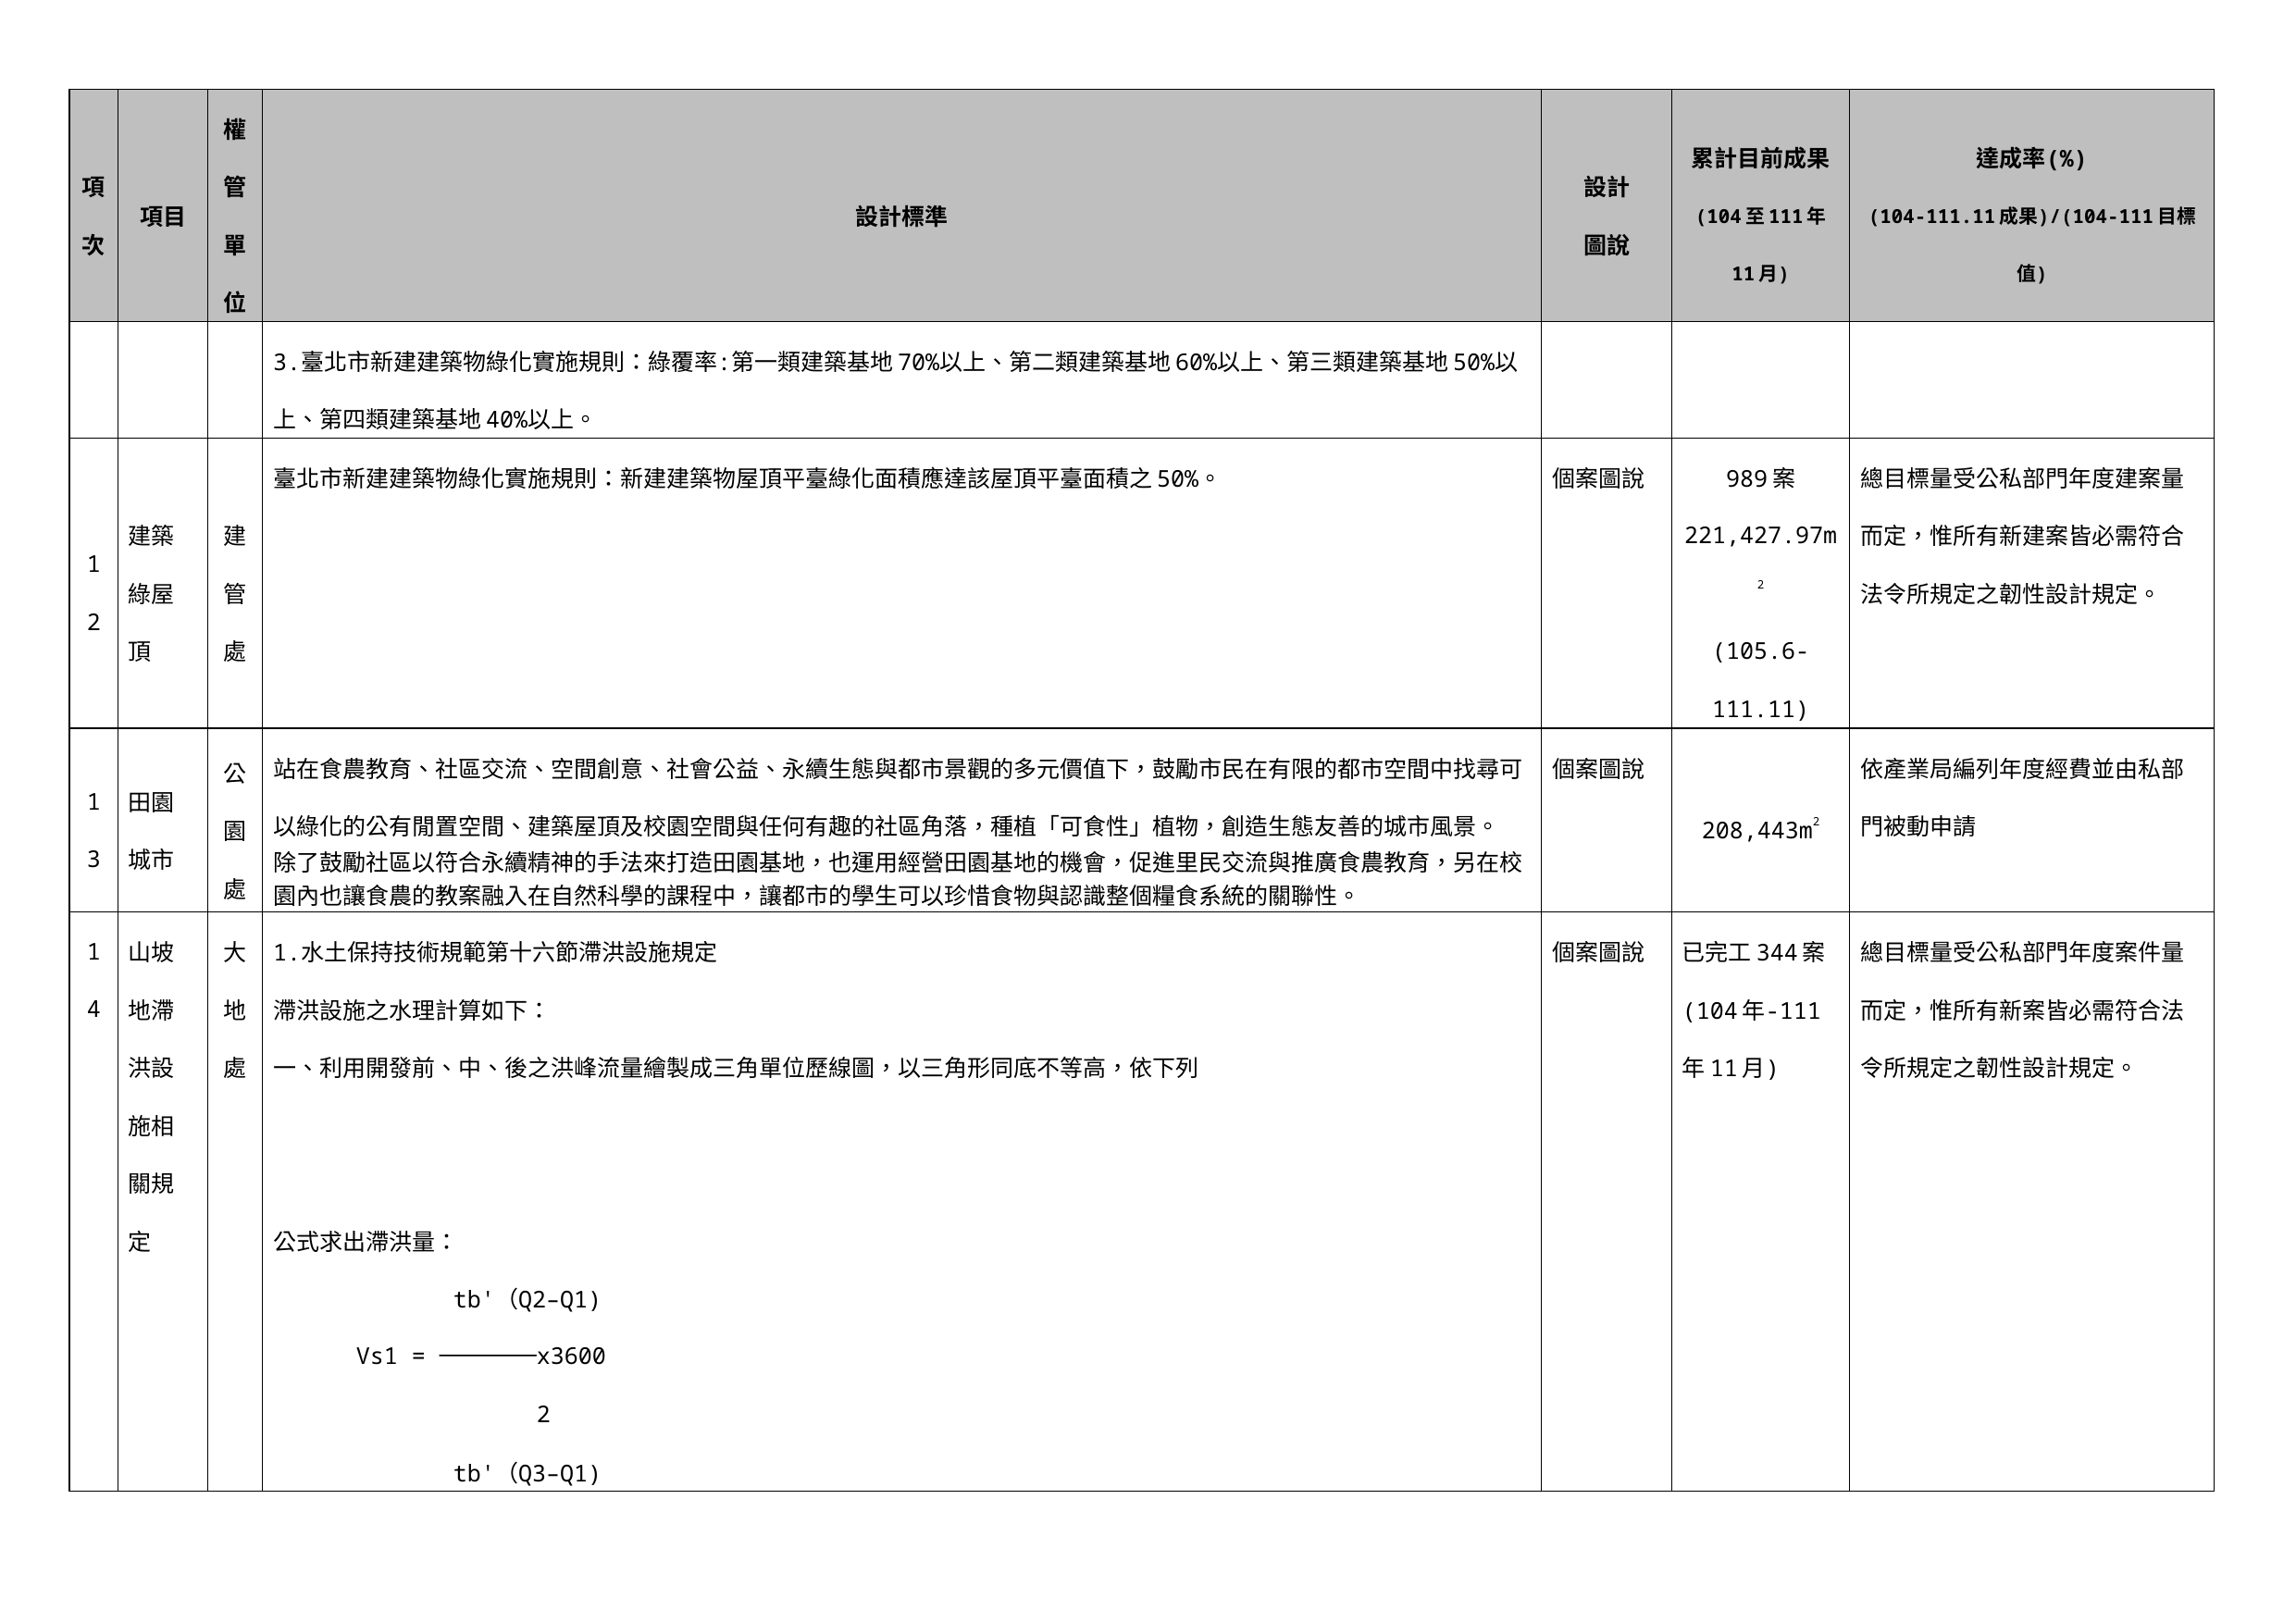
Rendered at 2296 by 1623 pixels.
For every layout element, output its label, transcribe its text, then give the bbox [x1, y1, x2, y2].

table_cell 個案圖說 [1542, 439, 1671, 727]
table_cell [1542, 322, 1671, 438]
table_header 權管單位 [208, 90, 262, 321]
table_cell 公園處 [208, 729, 262, 911]
table_cell 臺北市新建建築物綠化實施規則：新建建築物屋頂平臺綠化面積應達該屋頂平臺面積之50%。 [263, 439, 1541, 727]
table_header 達成率(%) (104-111.11成果)/(104-111目標值) [1850, 90, 2214, 321]
table_header 累計目前成果 (104至111年11月) [1672, 90, 1849, 321]
table_cell 總目標量受公私部門年度案件量而定，惟所有新案皆必需符合法令所規定之韌性設計規定。 [1850, 912, 2214, 1491]
table_cell 總目標量受公私部門年度建案量而定，惟所有新建案皆必需符合法令所規定之韌性設計規定。 [1850, 439, 2214, 727]
table_cell 建管處 [208, 439, 262, 727]
table_header 項目 [118, 90, 207, 321]
table_header 項次 [70, 90, 118, 321]
table_cell 已完工344案 (104年-111年11月) [1672, 912, 1849, 1491]
table_cell 田園城市 [118, 729, 207, 911]
table_cell 個案圖說 [1542, 912, 1671, 1491]
table_cell 依產業局編列年度經費並由私部門被動申請 [1850, 729, 2214, 911]
table_cell [1850, 322, 2214, 438]
table_cell 208,443m2 [1672, 729, 1849, 911]
table_cell 建築綠屋頂 [118, 439, 207, 727]
table_cell 989案 221,427.97m2 (105.6-111.11) [1672, 439, 1849, 727]
table_cell [118, 322, 207, 438]
table_cell 14 [70, 912, 118, 1491]
table_header 設計標準 [263, 90, 1541, 321]
table_cell 個案圖說 [1542, 729, 1671, 911]
table_cell [70, 322, 118, 438]
table_cell 12 [70, 439, 118, 727]
table_cell [208, 322, 262, 438]
table_cell [1672, 322, 1849, 438]
table_cell 13 [70, 729, 118, 911]
table_cell 山坡地滯洪設施相關規定 [118, 912, 207, 1491]
table_cell 大地處 [208, 912, 262, 1491]
table_header 設計 圖說 [1542, 90, 1671, 321]
